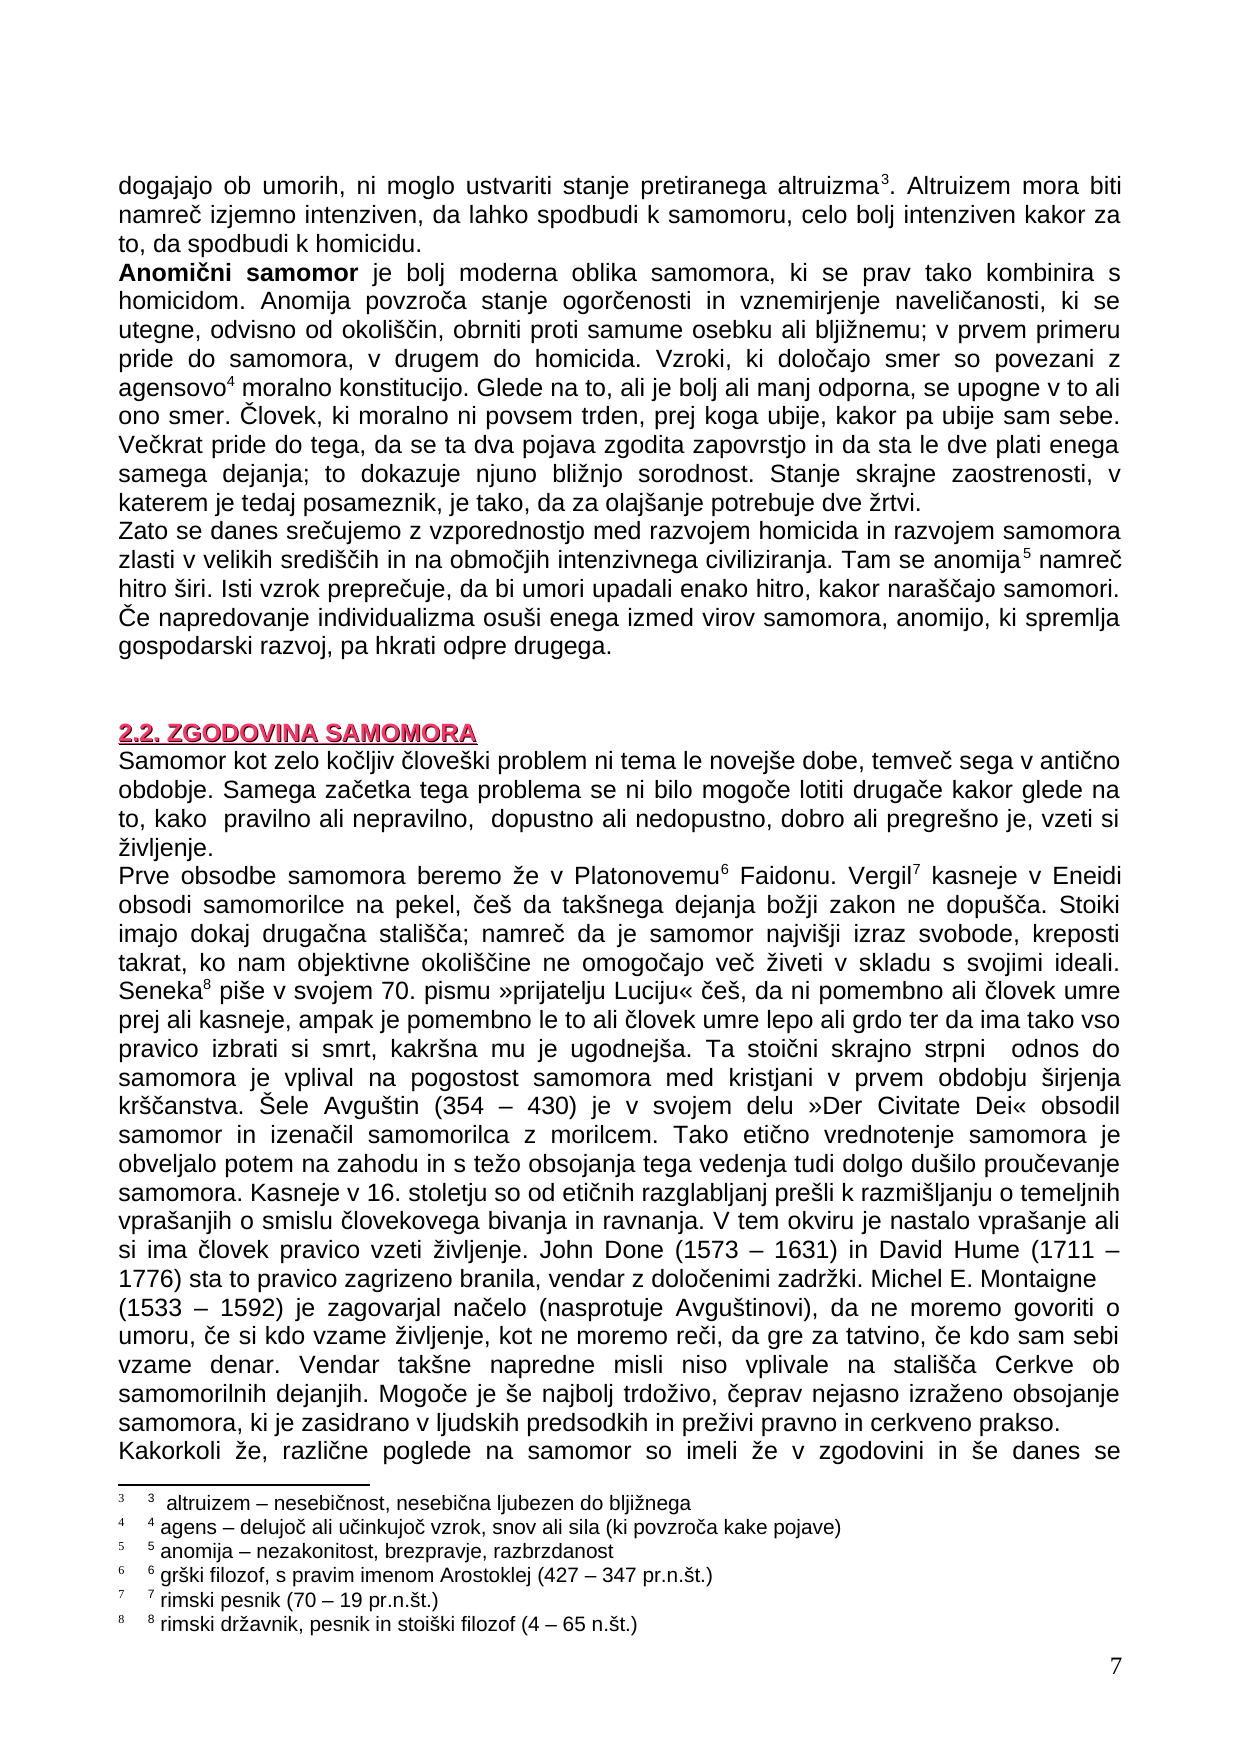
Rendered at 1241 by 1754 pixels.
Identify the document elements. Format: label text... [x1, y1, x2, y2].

text 2.2. ZGODOVINA SAMOMORA [118, 717, 1122, 746]
text Zato se danes srečujemo z vzporednostjo med razvojem homicida in razvojem samomora zlasti v velikih središčih in na območjih intenzivnega civiliziranja. Tam se anomija namreč hitro širi. Isti vzrok preprečuje, da bi umori upadali enako hitro, kakor naraščajo samomori. Če napredovanje individualizma osuši enega izmed virov samomora, anomijo, ki spremlja gospodarski razvoj, pa hkrati odpre drugega. [118, 516, 1122, 660]
text Anomični samomor je bolj moderna oblika samomora, ki se prav tako kombinira s homicidom. Anomija povzroča stanje ogorčenosti in vznemirjenje naveličanosti, ki se utegne, odvisno od okoliščin, obrniti proti samume osebku ali bljižnemu; v prvem primeru pride do samomora, v drugem do homicida. Vzroki, ki določajo smer so povezani z agensovo moralno konstitucijo. Glede na to, ali je bolj ali manj odporna, se upogne v to ali ono smer. Človek, ki moralno ni povsem trden, prej koga ubije, kakor pa ubije sam sebe. Večkrat pride do tega, da se ta dva pojava zgodita zapovrstjo in da sta le dve plati enega samega dejanja; to dokazuje njuno bližnjo sorodnost. Stanje skrajne zaostrenosti, v katerem je tedaj posameznik, je tako, da za olajšanje potrebuje dve žrtvi. [118, 257, 1122, 516]
text 4 agens – delujoč ali učinkujoč vzrok, snov ali sila (ki povzroča kake pojave) [118, 1515, 1122, 1539]
text dogajajo ob umorih, ni moglo ustvariti stanje pretiranega altruizma. Altruizem mora biti namreč izjemno intenziven, da lahko spodbudi k samomoru, celo bolj intenziven kakor za to, da spodbudi k homicidu. [118, 171, 1122, 257]
text (1533 – 1592) je zagovarjal načelo (nasprotuje Avguštinovi), da ne moremo govoriti o umoru, če si kdo vzame življenje, kot ne moremo reči, da gre za tatvino, če kdo sam sebi vzame denar. Vendar takšne napredne misli niso vplivale na stališča Cerkve ob samomorilnih dejanjih. Mogoče je še najbolj trdoživo, čeprav nejasno izraženo obsojanje samomora, ki je zasidrano v ljudskih predsodkih in preživi pravno in cerkveno prakso. [118, 1292, 1122, 1436]
text Prve obsodbe samomora beremo že v Platonovemu Faidonu. Vergil kasneje v Eneidi obsodi samomorilce na pekel, češ da takšnega dejanja božji zakon ne dopušča. Stoiki imajo dokaj drugačna stališča; namreč da je samomor najvišji izraz svobode, kreposti takrat, ko nam objektivne okoliščine ne omogočajo več živeti v skladu s svojimi ideali. Seneka piše v svojem 70. pismu »prijatelju Luciju« češ, da ni pomembno ali človek umre prej ali kasneje, ampak je pomembno le to ali človek umre lepo ali grdo ter da ima tako vso pravico izbrati si smrt, kakršna mu je ugodnejša. Ta stoični skrajno strpni odnos do samomora je vplival na pogostost samomora med kristjani v prvem obdobju širjenja krščanstva. Šele Avguštin (354 – 430) je v svojem delu »Der Civitate Dei« obsodil samomor in izenačil samomorilca z morilcem. Tako etično vrednotenje samomora je obveljalo potem na zahodu in s težo obsojanja tega vedenja tudi dolgo dušilo proučevanje samomora. Kasneje v 16. stoletju so od etičnih razglabljanj prešli k razmišljanju o temeljnih vprašanjih o smislu človekovega bivanja in ravnanja. V tem okviru je nastalo vprašanje ali si ima človek pravico vzeti življenje. John Done (1573 – 1631) in David Hume (1711 – 1776) sta to pravico zagrizeno branila, vendar z določenimi zadržki. Michel E. Montaigne [118, 861, 1122, 1292]
text 3 altruizem – nesebičnost, nesebična ljubezen do bljižnega [118, 1491, 1122, 1515]
text 6 grški filozof, s pravim imenom Arostoklej (427 – 347 pr.n.št.) [118, 1563, 1122, 1587]
text 8 rimski državnik, pesnik in stoiški filozof (4 – 65 n.št.) [118, 1612, 1122, 1636]
text 7 rimski pesnik (70 – 19 pr.n.št.) [118, 1587, 1122, 1612]
text Samomor kot zelo kočljiv človeški problem ni tema le novejše dobe, temveč sega v antično obdobje. Samega začetka tega problema se ni bilo mogoče lotiti drugače kakor glede na to, kako pravilno ali nepravilno, dopustno ali nedopustno, dobro ali pregrešno je, vzeti si življenje. [118, 746, 1122, 861]
text Kakorkoli že, različne poglede na samomor so imeli že v zgodovini in še danes se [118, 1436, 1122, 1465]
text 5 anomija – nezakonitost, brezpravje, razbrzdanost [118, 1539, 1122, 1563]
